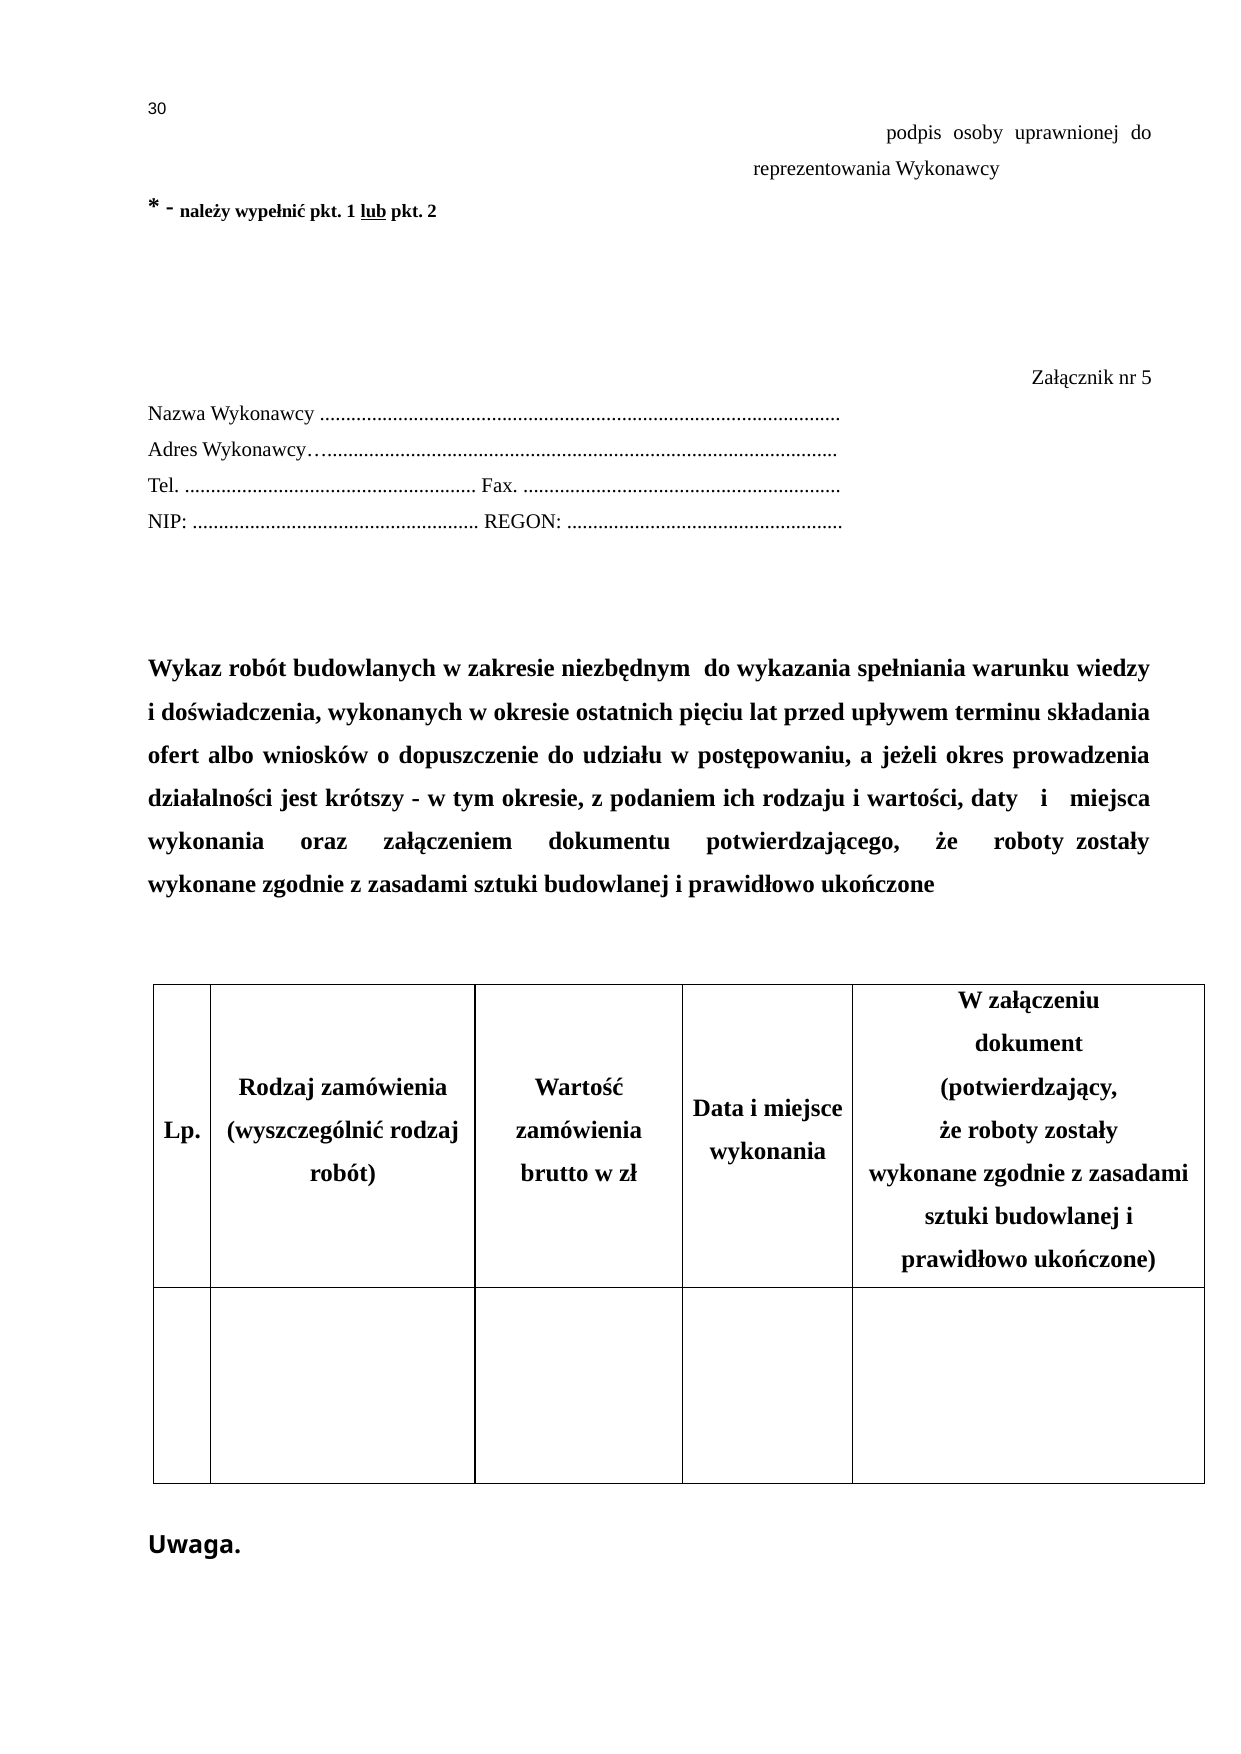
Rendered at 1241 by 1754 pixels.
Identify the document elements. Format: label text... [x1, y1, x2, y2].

table_cell [211, 1288, 474, 1483]
text * - należy wypełnić pkt. 1 lub pkt. 2 [148, 192, 1152, 235]
table_cell [853, 1288, 1204, 1483]
table_cell [154, 1288, 210, 1483]
text podpis osoby uprawnionej do reprezentowania Wykonawcy [664, 118, 1152, 180]
text Adres Wykonawcy….................................................................................................. [148, 437, 1152, 461]
text Wykaz robót budowlanych w zakresie niezbędnym do wykazania spełniania warunku wiedzy i doświadczenia, wykonanych w okresie ostatnich pięciu lat przed upływem terminu składania ofert albo wniosków o dopuszczenie do udziału w postępowaniu, a jeżeli okres prowadzenia działalności jest krótszy - w tym okresie, z podaniem ich rodzaju i wartości, daty i miejsca wykonania oraz załączeniem dokumentu potwierdzającego, że roboty zostały wykonane zgodnie z zasadami sztuki budowlanej i prawidłowo ukończone [148, 653, 1152, 898]
text Nazwa Wykonawcy .................................................................................................... [148, 401, 1152, 425]
table_header Wartość zamówienia brutto w zł [476, 985, 682, 1287]
table_cell [683, 1288, 852, 1483]
table_header Lp. [154, 985, 210, 1287]
text Uwaga. [148, 1527, 1152, 1561]
text Tel. ........................................................ Fax. ............................................................. [148, 473, 1152, 497]
table_header W załączeniu dokument (potwierdzający, że roboty zostały wykonane zgodnie z zasadami sztuki budowlanej i prawidłowo ukończone) [853, 985, 1204, 1287]
table_cell [476, 1288, 682, 1483]
text NIP: ....................................................... REGON: ..................................................... [148, 509, 1152, 533]
table_header Rodzaj zamówienia (wyszczególnić rodzaj robót) [211, 985, 474, 1287]
text Załącznik nr 5 [148, 365, 1152, 389]
table_header Data i miejsce wykonania [683, 985, 852, 1287]
